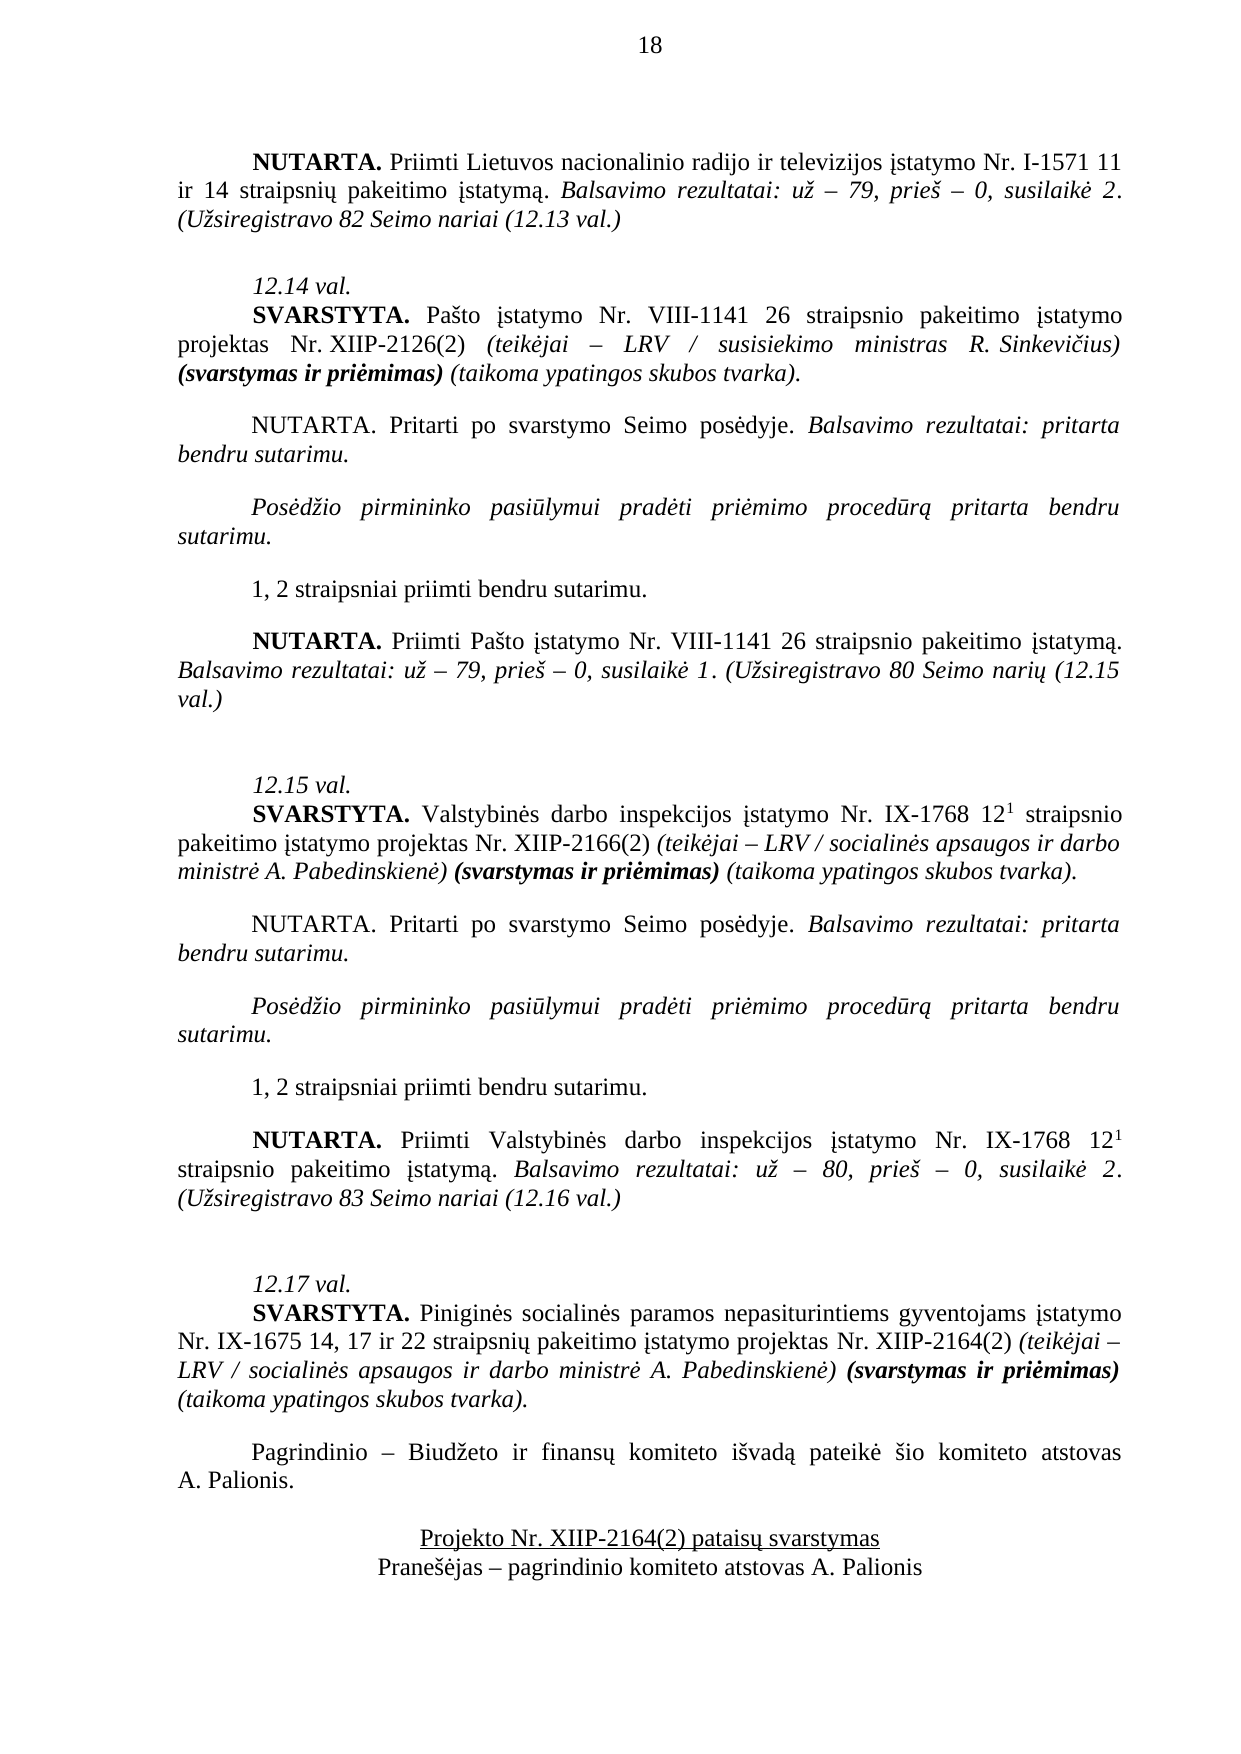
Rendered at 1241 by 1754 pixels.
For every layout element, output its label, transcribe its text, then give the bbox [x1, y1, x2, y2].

text Pagrindinio – Biudžeto ir finansų komiteto išvadą pateikė šio komiteto atstovas A. Palionis. [177, 1437, 1122, 1494]
text SVARSTYTA. Valstybinės darbo inspekcijos įstatymo Nr. IX-1768 121 straipsnio pakeitimo įstatymo projektas Nr. XIIP-2166(2) (teikėjai – LRV / socialinės apsaugos ir darbo ministrė A. Pabedinskienė) (svarstymas ir priėmimas) (taikoma ypatingos skubos tvarka). [177, 799, 1122, 885]
text NUTARTA. Priimti Pašto įstatymo Nr. VIII-1141 26 straipsnio pakeitimo įstatymą. Balsavimo rezultatai: už – 79, prieš – 0, susilaikė 1. (Užsiregistravo 80 Seimo narių (12.15 val.) [177, 626, 1122, 713]
text NUTARTA. Priimti Lietuvos nacionalinio radijo ir televizijos įstatymo Nr. I-1571 11 ir 14 straipsnių pakeitimo įstatymą. Balsavimo rezultatai: už – 79, prieš – 0, susilaikė 2. (Užsiregistravo 82 Seimo nariai (12.13 val.) [177, 147, 1122, 233]
text NUTARTA. Priimti Valstybinės darbo inspekcijos įstatymo Nr. IX-1768 121 straipsnio pakeitimo įstatymą. Balsavimo rezultatai: už – 80, prieš – 0, susilaikė 2. (Užsiregistravo 83 Seimo nariai (12.16 val.) [177, 1125, 1122, 1211]
text 12.15 val. [177, 770, 1122, 799]
text NUTARTA. Pritarti po svarstymo Seimo posėdyje. Balsavimo rezultatai: pritarta bendru sutarimu. [177, 411, 1122, 468]
text SVARSTYTA. Piniginės socialinės paramos nepasiturintiems gyventojams įstatymo Nr. IX-1675 14, 17 ir 22 straipsnių pakeitimo įstatymo projektas Nr. XIIP-2164(2) (teikėjai – LRV / socialinės apsaugos ir darbo ministrė A. Pabedinskienė) (svarstymas ir priėmimas) (taikoma ypatingos skubos tvarka). [177, 1298, 1122, 1413]
text 12.14 val. [177, 271, 1122, 300]
text Posėdžio pirmininko pasiūlymui pradėti priėmimo procedūrą pritarta bendru sutarimu. [177, 991, 1122, 1048]
text SVARSTYTA. Pašto įstatymo Nr. VIII-1141 26 straipsnio pakeitimo įstatymo projektas Nr. XIIP-2126(2) (teikėjai – LRV / susisiekimo ministras R. Sinkevičius) (svarstymas ir priėmimas) (taikoma ypatingos skubos tvarka). [177, 300, 1122, 386]
text Pranešėjas – pagrindinio komiteto atstovas A. Palionis [177, 1552, 1122, 1581]
text 1, 2 straipsniai priimti bendru sutarimu. [177, 1072, 1122, 1101]
text 12.17 val. [177, 1269, 1122, 1298]
text Posėdžio pirmininko pasiūlymui pradėti priėmimo procedūrą pritarta bendru sutarimu. [177, 492, 1122, 549]
text NUTARTA. Pritarti po svarstymo Seimo posėdyje. Balsavimo rezultatai: pritarta bendru sutarimu. [177, 909, 1122, 967]
subtitle Projekto Nr. XIIP-2164(2) pataisų svarstymas [177, 1523, 1122, 1552]
text 1, 2 straipsniai priimti bendru sutarimu. [177, 574, 1122, 602]
